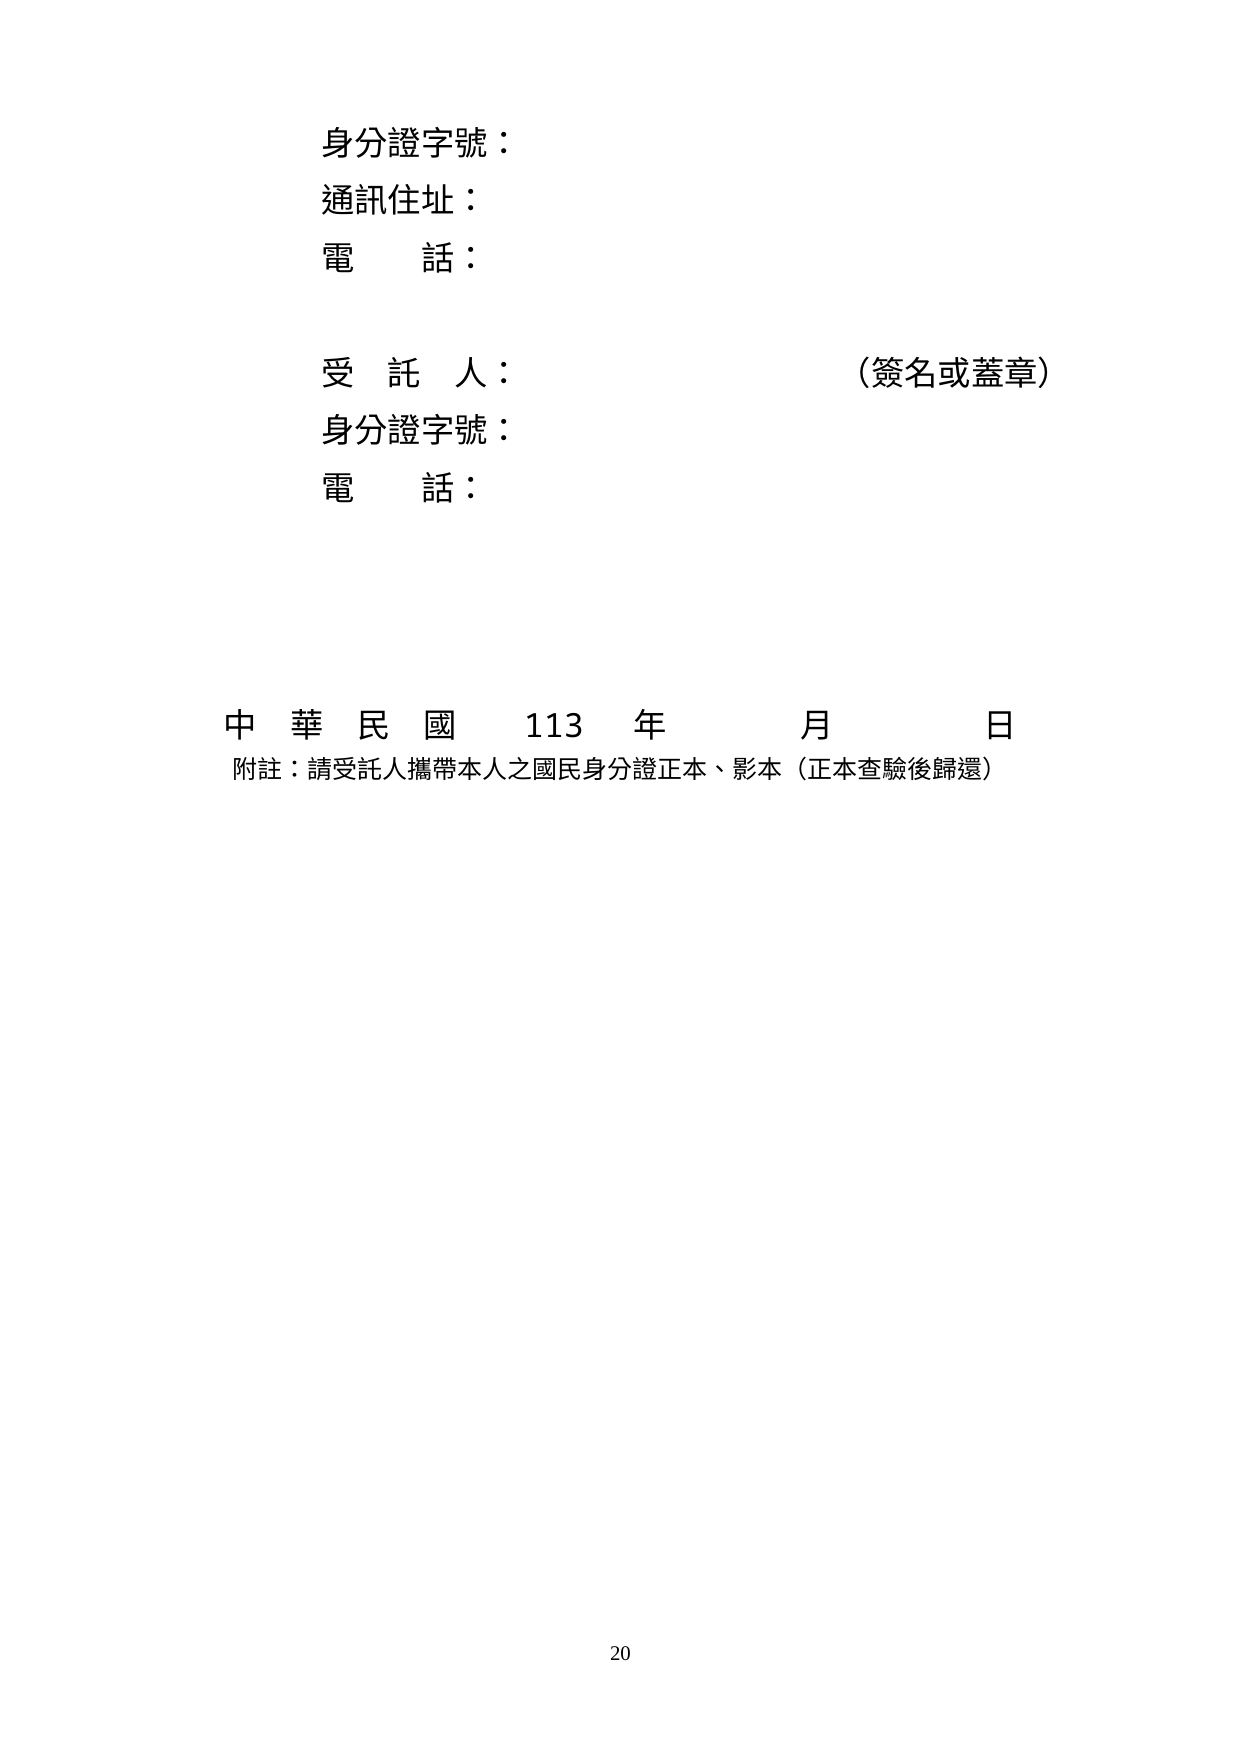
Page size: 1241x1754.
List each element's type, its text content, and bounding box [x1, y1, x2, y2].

text 電 話： [321, 230, 1169, 280]
text 身分證字號： [321, 402, 1169, 452]
text 受 託 人： （簽名或蓋章） [321, 345, 1169, 395]
text 身分證字號： [321, 115, 1169, 165]
text 通訊住址： [321, 172, 1169, 222]
text 中 華 民 國 113 年 月 日 [71, 711, 1169, 744]
text 附註：請受託人攜帶本人之國民身分證正本、影本（正本查驗後歸還） [71, 752, 1169, 785]
text 電 話： [321, 460, 1169, 510]
